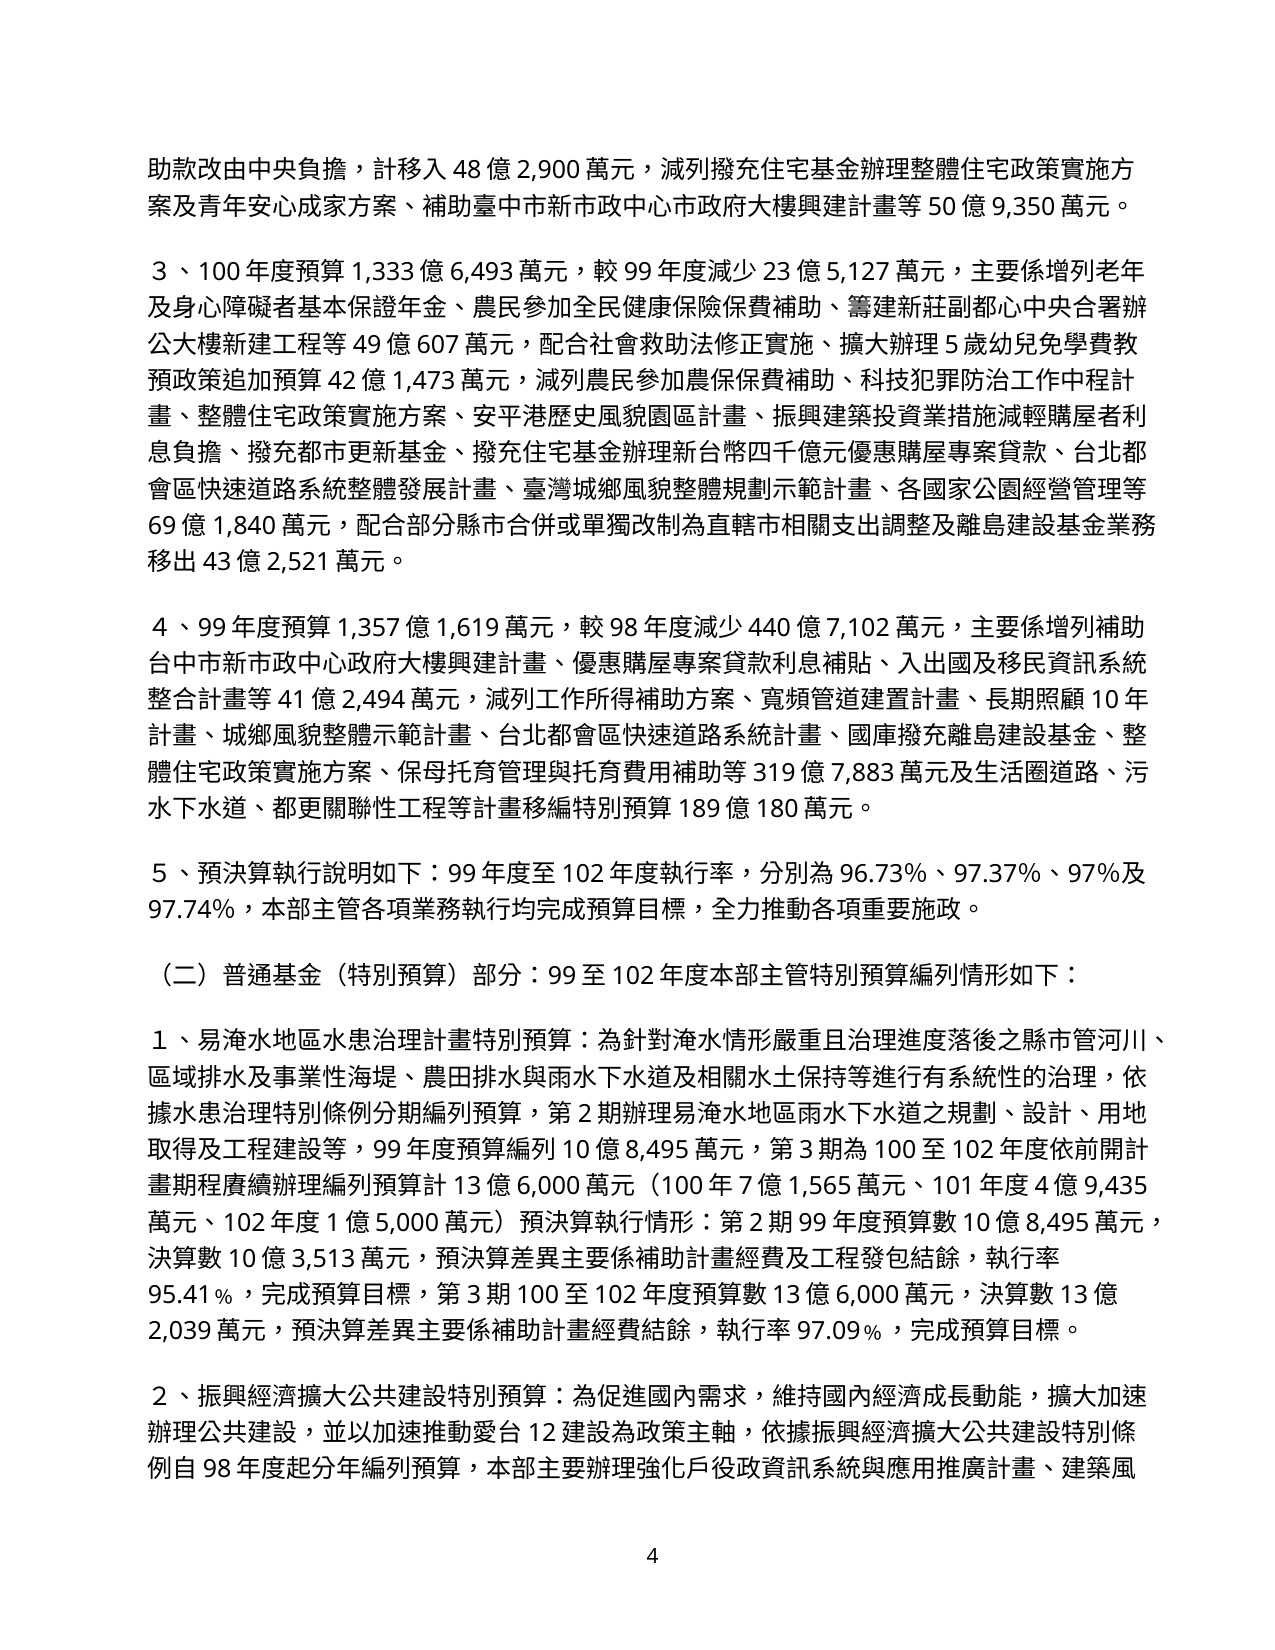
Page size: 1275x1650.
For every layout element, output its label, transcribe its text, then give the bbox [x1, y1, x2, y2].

text ４、99年度預算1,357億1,619萬元，較98年度減少440億7,102萬元，主要係增列補助台中市新市政中心政府大樓興建計畫、優惠購屋專案貸款利息補貼、入出國及移民資訊系統整合計畫等41億2,494萬元，減列工作所得補助方案、寬頻管道建置計畫、長期照顧10年計畫、城鄉風貌整體示範計畫、台北都會區快速道路系統計畫、國庫撥充離島建設基金、整體住宅政策實施方案、保母托育管理與托育費用補助等319億7,883萬元及生活圈道路、污水下水道、都更關聯性工程等計畫移編特別預算189億180萬元。 [148, 607, 1157, 824]
text １、易淹水地區水患治理計畫特別預算：為針對淹水情形嚴重且治理進度落後之縣市管河川、區域排水及事業性海堤、農田排水與雨水下水道及相關水土保持等進行有系統性的治理，依據水患治理特別條例分期編列預算，第2期辦理易淹水地區雨水下水道之規劃、設計、用地取得及工程建設等，99年度預算編列10億8,495萬元，第3期為100至102年度依前開計畫期程賡續辦理編列預算計13億6,000萬元（100年7億1,565萬元、101年度4億9,435萬元、102年度1億5,000萬元）預決算執行情形：第2期99年度預算數10億8,495萬元，決算數10億3,513萬元，預決算差異主要係補助計畫經費及工程發包結餘，執行率95.41﹪，完成預算目標，第3期100至102年度預算數13億6,000萬元，決算數13億2,039萬元，預決算差異主要係補助計畫經費結餘，執行率97.09﹪，完成預算目標。 [148, 1021, 1157, 1347]
text ５、預決算執行說明如下：99年度至102年度執行率，分別為96.73％、97.37％、97％及97.74％，本部主管各項業務執行均完成預算目標，全力推動各項重要施政。 [148, 854, 1157, 926]
text ３、100年度預算1,333億6,493萬元，較99年度減少23億5,127萬元，主要係增列老年及身心障礙者基本保證年金、農民參加全民健康保險保費補助、籌建新莊副都心中央合署辦公大樓新建工程等49億607萬元，配合社會救助法修正實施、擴大辦理5歲幼兒免學費教預政策追加預算42億1,473萬元，減列農民參加農保保費補助、科技犯罪防治工作中程計畫、整體住宅政策實施方案、安平港歷史風貌園區計畫、振興建築投資業措施減輕購屋者利息負擔、撥充都市更新基金、撥充住宅基金辦理新台幣四千億元優惠購屋專案貸款、台北都會區快速道路系統整體發展計畫、臺灣城鄉風貌整體規劃示範計畫、各國家公園經營管理等69億 1,840萬元，配合部分縣市合併或單獨改制為直轄市相關支出調整及離島建設基金業務移出43億2,521萬元。 [148, 252, 1157, 578]
text （二）普通基金（特別預算）部分：99至102年度本部主管特別預算編列情形如下： [148, 955, 1157, 992]
text ２、101年度預算1,743億954萬元，較100年度增加409億4,461萬元，主要係增列老年及身心障礙者基本保證年金、國民年金保險中央應負擔款項不足數、農民及低收入戶等參加全民健保保費補助、社會救助法修法調整貧窮線計算基準之新增經費、0-2歲育兒措施經費、臺灣城鄉風貌整體規劃示範計畫、既有市區道路景觀與人本環境改善計畫、新莊副都心中央合署辦公大樓新建工程等213億5,178萬元，增列生活圈道路、污水下水道等計畫由特別預算移編180億9,653萬元，配合全民健康保險法修正，直轄市及縣市政府原應負擔健保費補助款改由中央負擔，計移入48億2,900萬元，減列撥充住宅基金辦理整體住宅政策實施方案及青年安心成家方案、補助臺中市新市政中心市政府大樓興建計畫等50億9,350萬元。 [148, 150, 1157, 222]
text ２、振興經濟擴大公共建設特別預算：為促進國內需求，維持國內經濟成長動能，擴大加速辦理公共建設，並以加速推動愛台12建設為政策主軸，依據振興經濟擴大公共建設特別條例自98年度起分年編列預算，本部主要辦理強化戶役政資訊系統與應用推廣計畫、建築風 [148, 1376, 1157, 1485]
